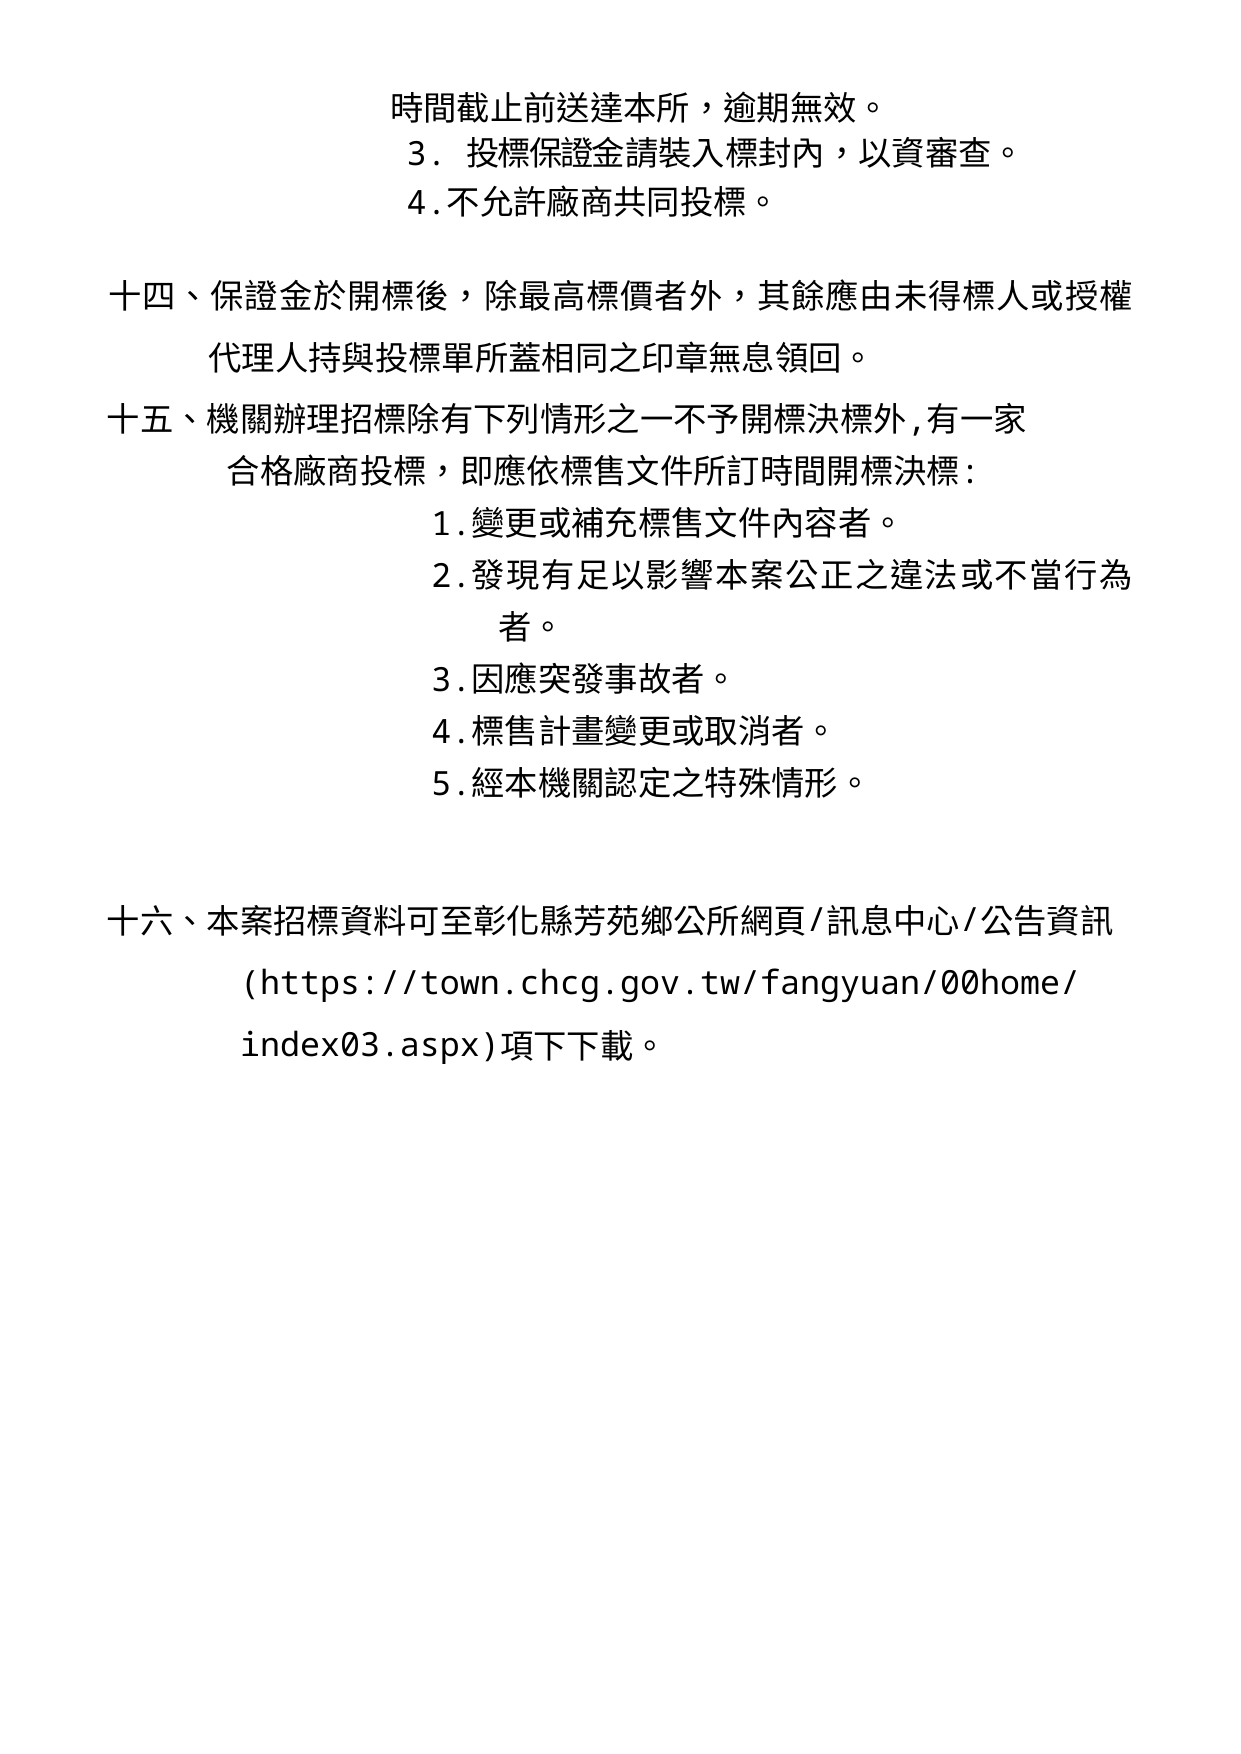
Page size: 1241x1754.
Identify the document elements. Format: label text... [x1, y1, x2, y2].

list 變更或補充標售文件內容者。 [431, 494, 1134, 546]
list 因應突發事故者。 [431, 650, 1134, 702]
text 時間截止前送達本所，逾期無效。 [357, 64, 1134, 127]
text 合格廠商投標，即應依標售文件所訂時間開標決標: [106, 442, 1134, 494]
list 標售計畫變更或取消者。 [431, 702, 1134, 754]
text 十四、保證金於開標後，除最高標價者外，其餘應由未得標人或授權代理人持與投標單所蓋相同之印章無息領回。 [108, 252, 1134, 377]
text 4.不允許廠商共同投標。 [106, 175, 1134, 224]
text 十五、機關辦理招標除有下列情形之一不予開標決標外,有一家 [106, 389, 1134, 442]
list 發現有足以影響本案公正之違法或不當行為者。 [431, 546, 1134, 650]
list 經本機關認定之特殊情形。 [431, 754, 1134, 806]
text 3. 投標保證金請裝入標封內，以資審查。 [106, 127, 1134, 175]
text 十六、本案招標資料可至彰化縣芳苑鄉公所網頁/訊息中心/公告資訊(https://town.chcg.gov.tw/fangyuan/00home/index03.aspx)項下下載。 [106, 877, 1134, 1064]
